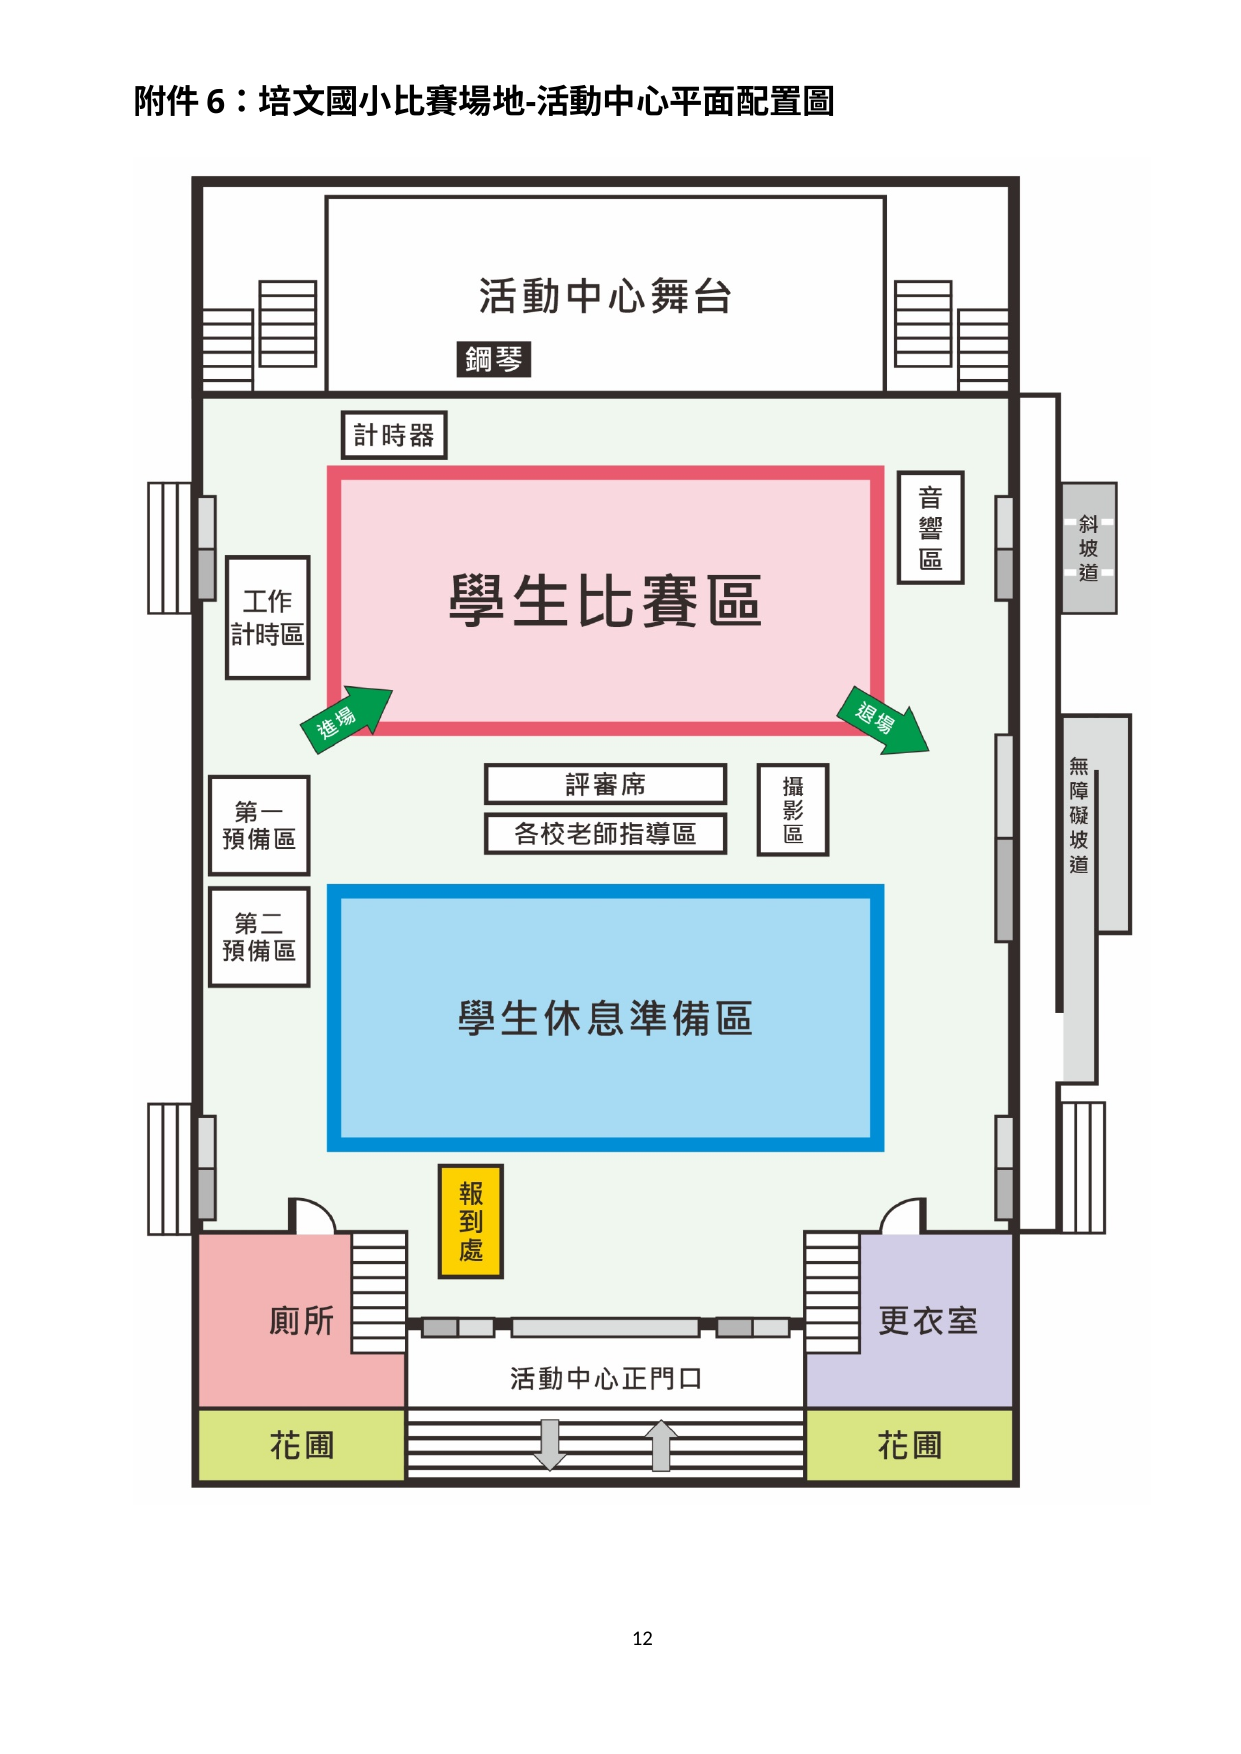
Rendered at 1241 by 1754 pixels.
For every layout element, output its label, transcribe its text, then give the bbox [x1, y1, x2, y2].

picture [132, 157, 1152, 1505]
text 附件6：培文國小比賽場地-活動中心平面配置圖 [133, 75, 1152, 123]
